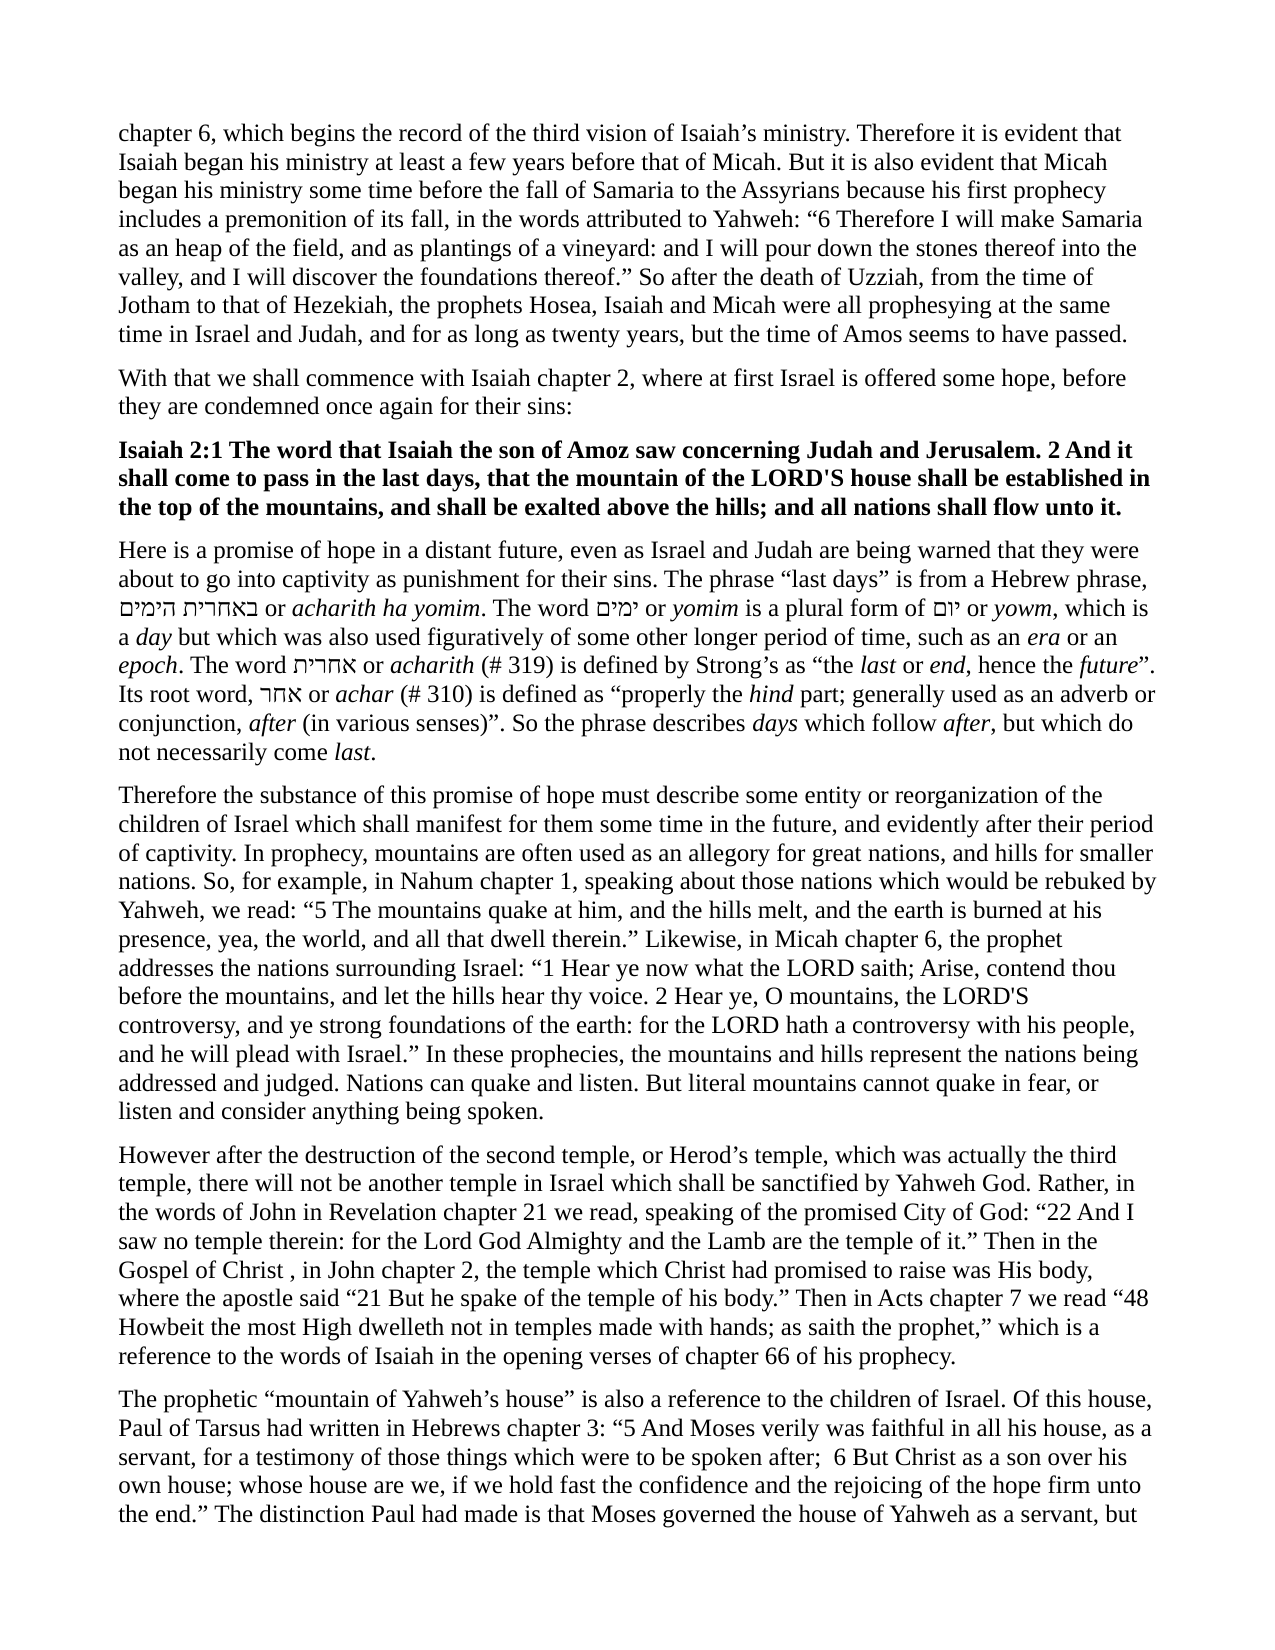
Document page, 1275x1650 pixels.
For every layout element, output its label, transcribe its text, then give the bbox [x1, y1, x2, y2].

text Therefore the substance of this promise of hope must describe some entity or reorganization of the children of Israel which shall manifest for them some time in the future, and evidently after their period of captivity. In prophecy, mountains are often used as an allegory for great nations, and hills for smaller nations. So, for example, in Nahum chapter 1, speaking about those nations which would be rebuked by Yahweh, we read: “5 The mountains quake at him, and the hills melt, and the earth is burned at his presence, yea, the world, and all that dwell therein.” Likewise, in Micah chapter 6, the prophet addresses the nations surrounding Israel: “1 Hear ye now what the LORD saith; Arise, contend thou before the mountains, and let the hills hear thy voice. 2 Hear ye, O mountains, the LORD'S controversy, and ye strong foundations of the earth: for the LORD hath a controversy with his people, and he will plead with Israel.” In these prophecies, the mountains and hills represent the nations being addressed and judged. Nations can quake and listen. But literal mountains cannot quake in fear, or listen and consider anything being spoken. [118, 780, 1157, 1125]
text However after the destruction of the second temple, or Herod’s temple, which was actually the third temple, there will not be another temple in Israel which shall be sanctified by Yahweh God. Rather, in the words of John in Revelation chapter 21 we read, speaking of the promised City of God: “22 And I saw no temple therein: for the Lord God Almighty and the Lamb are the temple of it.” Then in the Gospel of Christ , in John chapter 2, the temple which Christ had promised to raise was His body, where the apostle said “21 But he spake of the temple of his body.” Then in Acts chapter 7 we read “48 Howbeit the most High dwelleth not in temples made with hands; as saith the prophet,” which is a reference to the words of Isaiah in the opening verses of chapter 66 of his prophecy. [118, 1140, 1157, 1370]
text Here is a promise of hope in a distant future, even as Israel and Judah are being warned that they were about to go into captivity as punishment for their sins. The phrase “last days” is from a Hebrew phrase,באחרית הימים or acharith ha yomim. The word ימים or yomim is a plural form of יום or yowm, which is a day but which was also used figuratively of some other longer period of time, such as an era or an epoch. The word אחרית or acharith (# 319) is defined by Strong’s as “the last or end, hence the future”. Its root word, אחר or achar (# 310) is defined as “properly the hind part; generally used as an adverb or conjunction, after (in various senses)”. So the phrase describes days which follow after, but which do not necessarily come last. [118, 536, 1157, 766]
text chapter 6, which begins the record of the third vision of Isaiah’s ministry. Therefore it is evident that Isaiah began his ministry at least a few years before that of Micah. But it is also evident that Micah began his ministry some time before the fall of Samaria to the Assyrians because his first prophecy includes a premonition of its fall, in the words attributed to Yahweh: “6 Therefore I will make Samaria as an heap of the field, and as plantings of a vineyard: and I will pour down the stones thereof into the valley, and I will discover the foundations thereof.” So after the death of Uzziah, from the time of Jotham to that of Hezekiah, the prophets Hosea, Isaiah and Micah were all prophesying at the same time in Israel and Judah, and for as long as twenty years, but the time of Amos seems to have passed. [118, 118, 1157, 348]
text Isaiah 2:1 The word that Isaiah the son of Amoz saw concerning Judah and Jerusalem. 2 And it shall come to pass in the last days, that the mountain of the LORD'S house shall be established in the top of the mountains, and shall be exalted above the hills; and all nations shall flow unto it. [118, 435, 1157, 521]
text With that we shall commence with Isaiah chapter 2, where at first Israel is offered some hope, before they are condemned once again for their sins: [118, 363, 1157, 420]
text The prophetic “mountain of Yahweh’s house” is also a reference to the children of Israel. Of this house, Paul of Tarsus had written in Hebrews chapter 3: “5 And Moses verily was faithful in all his house, as a servant, for a testimony of those things which were to be spoken after; 6 But Christ as a son over his own house; whose house are we, if we hold fast the confidence and the rejoicing of the hope firm unto the end.” The distinction Paul had made is that Moses governed the house of Yahweh as a servant, but [118, 1384, 1157, 1528]
